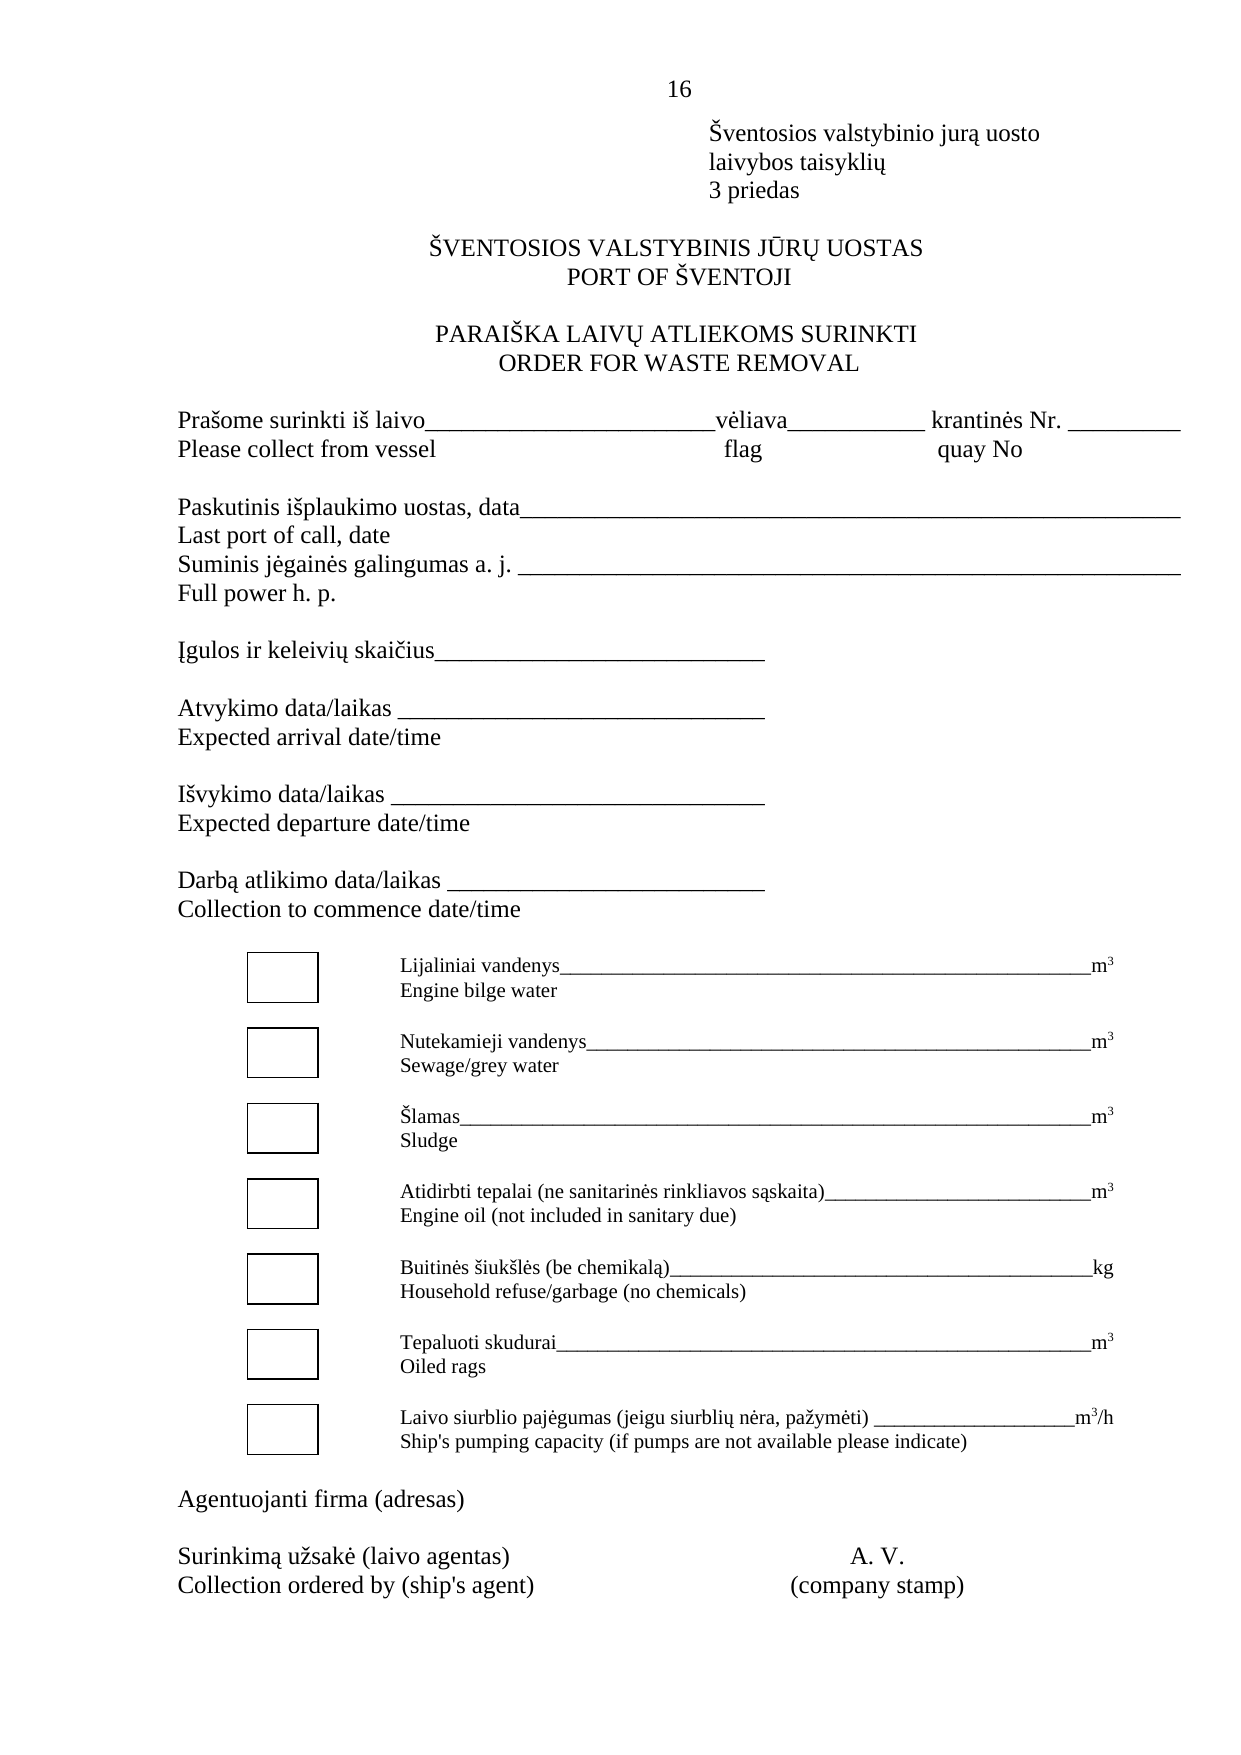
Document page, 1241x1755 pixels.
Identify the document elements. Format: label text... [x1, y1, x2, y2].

table_cell Laivo siurblio pajėgumas (jeigu siurblių nėra, pažymėti) m3/h Ship's pumping capacity (if pumps are not available please indicate) [389, 1404, 1181, 1453]
text Šventosios valstybinio jurą uosto [709, 118, 1181, 147]
table_cell [319, 1253, 388, 1303]
text Darbą atlikimo data/laikas [177, 866, 1181, 894]
table_cell [248, 1305, 318, 1328]
table_cell [319, 1404, 388, 1453]
text Collection to commence date/time [177, 894, 1181, 923]
table_cell Tepaluoti skudurai m3 Oiled rags [389, 1329, 1181, 1378]
table_header [177, 952, 247, 1002]
table_header Lijaliniai vandenys m3 Engine bilge water [389, 952, 1181, 1002]
table_cell [248, 1229, 318, 1253]
text ŠVENTOSIOS VALSTYBINIS JŪRŲ UOSTAS [177, 233, 1181, 262]
table_cell [177, 1303, 248, 1328]
text Last port of call, date [177, 521, 1181, 549]
table_cell [248, 1255, 317, 1303]
table_cell [248, 1029, 317, 1077]
text Prašome surinkti iš laivo vėliava___________ krantinės Nr. _________ [177, 406, 1181, 434]
table_cell [177, 1378, 248, 1404]
table_cell [319, 1103, 388, 1152]
table_cell [248, 1180, 317, 1227]
text laivybos taisyklių [177, 147, 1181, 176]
text Atvykimo data/laikas [177, 693, 1181, 722]
table_cell [177, 1178, 247, 1227]
text Expected arrival date/time [177, 722, 1181, 751]
table_cell [318, 1152, 388, 1178]
table_cell [389, 1228, 1181, 1253]
table_cell [318, 1378, 388, 1404]
table_cell [177, 1228, 248, 1253]
text Įgulos ir keleivių skaičius [177, 636, 1181, 664]
table_cell [318, 1228, 388, 1253]
table_cell [389, 1303, 1181, 1328]
text ORDER FOR WASTE REMOVAL [177, 348, 1181, 377]
text Full power h. p. [177, 578, 1181, 607]
table_cell [177, 1329, 247, 1378]
text Surinkimą užsakė (laivo agentas) A. V. [177, 1541, 1181, 1570]
table_cell [319, 1027, 388, 1077]
table_cell [177, 1027, 247, 1077]
table_cell [248, 1078, 318, 1102]
table_cell [248, 1330, 317, 1378]
table_cell [177, 1253, 247, 1303]
table_cell Atidirbti tepalai (ne sanitarinės rinkliavos sąskaita) m3 Engine oil (not included in sanitary due) [389, 1178, 1181, 1227]
text Suminis jėgainės galingumas a. j. [177, 549, 1181, 578]
table_cell [389, 1077, 1181, 1102]
table_cell [318, 1077, 388, 1102]
table_cell [177, 1002, 248, 1027]
table_cell [389, 1152, 1181, 1178]
table_cell Nutekamieji vandenys m3 Sewage/grey water [389, 1027, 1181, 1077]
text PORT OF ŠVENTOJI [177, 262, 1181, 291]
table_cell [248, 1405, 317, 1453]
table_cell [177, 1404, 247, 1453]
table_cell [248, 1003, 318, 1027]
text Please collect from vessel flag quay No [177, 434, 1181, 463]
table_cell [248, 1154, 318, 1178]
table_cell [389, 1002, 1181, 1027]
table_cell [389, 1378, 1181, 1404]
text Collection ordered by (ship's agent) (company stamp) [177, 1570, 1181, 1599]
text 3 priedas [177, 176, 1181, 204]
table_cell [319, 1329, 388, 1378]
text Paskutinis išplaukimo uostas, data [177, 492, 1181, 521]
table_cell Šlamas m3 Sludge [389, 1103, 1181, 1152]
table_header [248, 953, 317, 1002]
table_cell [248, 1380, 318, 1404]
table_header [319, 952, 388, 1002]
table_cell [177, 1103, 247, 1152]
table_cell [318, 1002, 388, 1027]
table_cell [248, 1104, 317, 1152]
text Išvykimo data/laikas [177, 779, 1181, 808]
text Agentuojanti firma (adresas) [177, 1484, 1181, 1512]
table_cell [318, 1303, 388, 1328]
table_cell [319, 1178, 388, 1227]
text Expected departure date/time [177, 808, 1181, 837]
table_cell [177, 1152, 248, 1178]
text PARAIŠKA LAIVŲ ATLIEKOMS SURINKTI [177, 319, 1181, 348]
table_cell Buitinės šiukšlės (be chemikalą) kg Household refuse/garbage (no chemicals) [389, 1253, 1181, 1303]
table_cell [177, 1077, 248, 1102]
